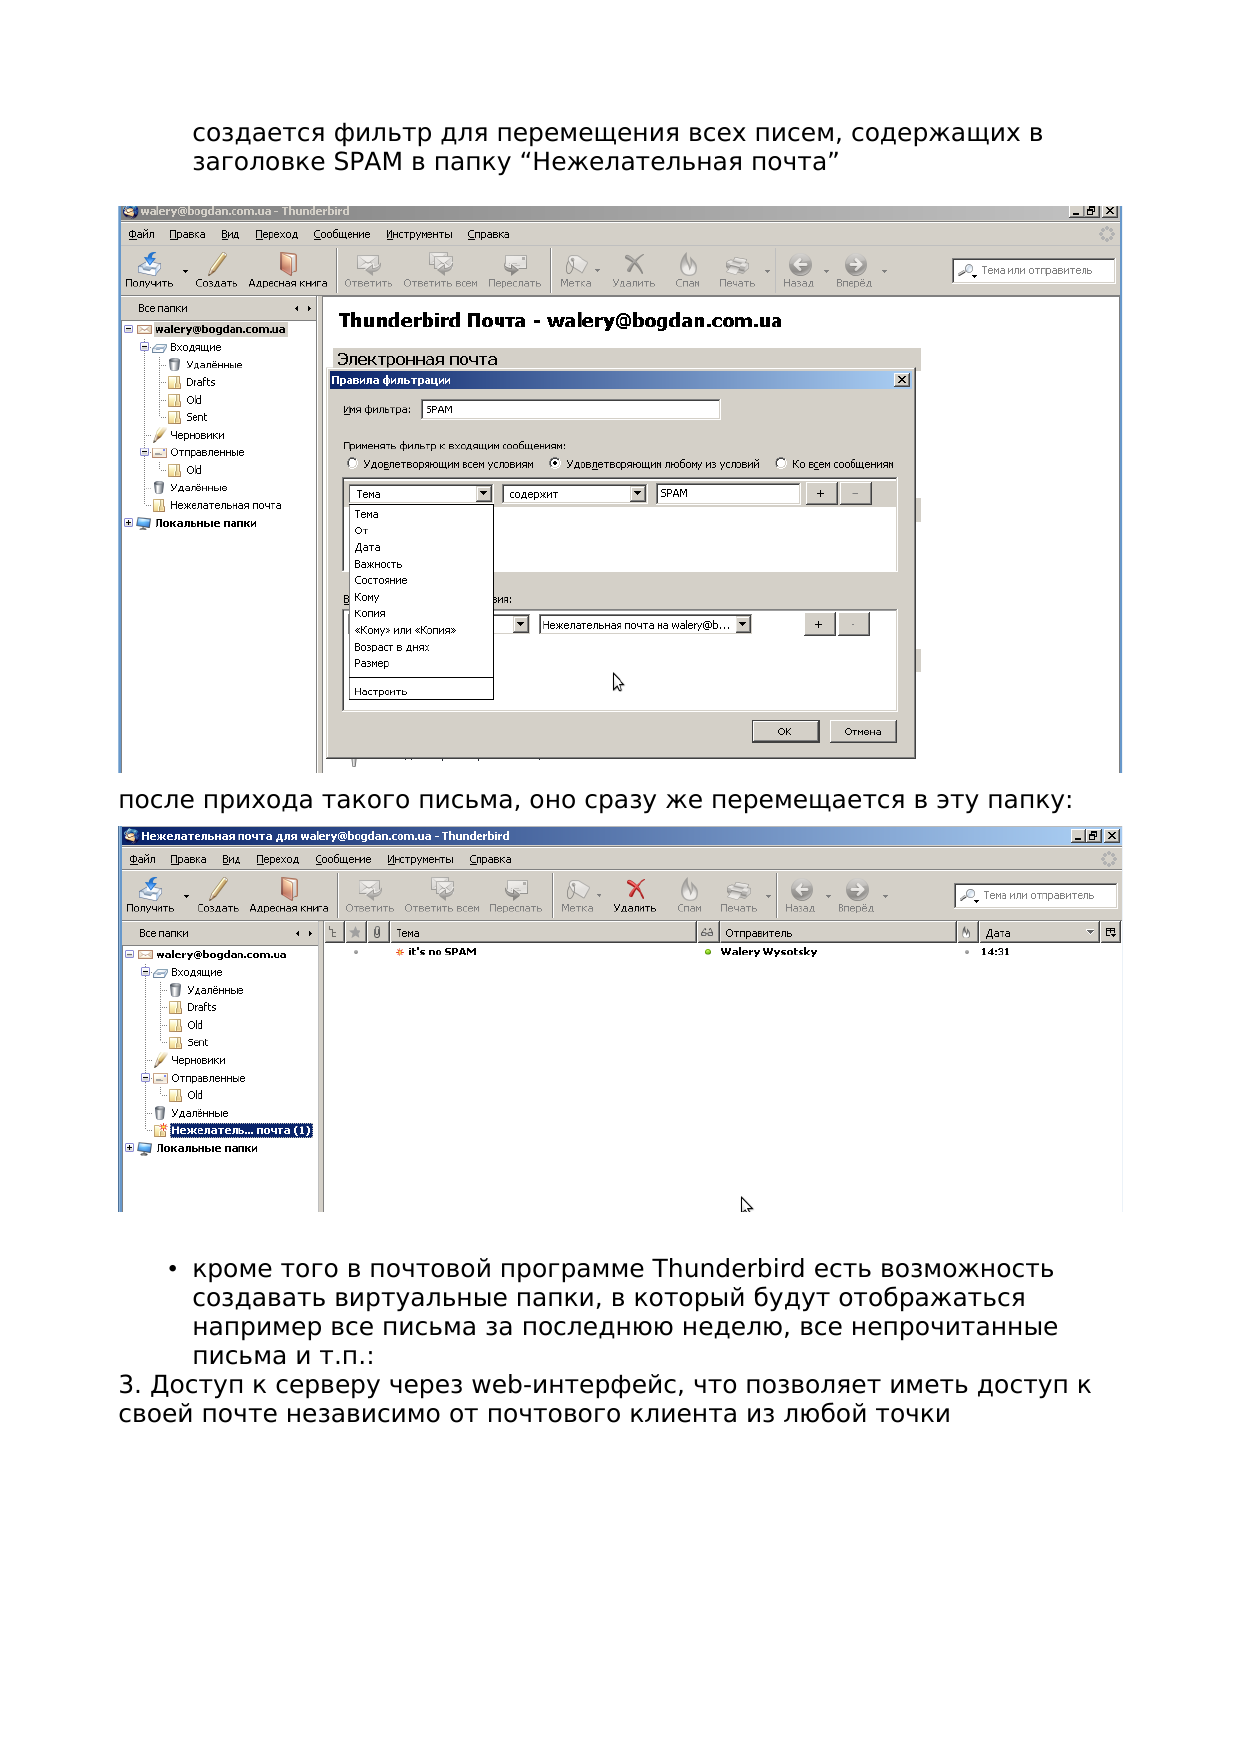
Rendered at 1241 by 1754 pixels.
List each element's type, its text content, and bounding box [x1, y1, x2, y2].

text 3. Доступ к серверу через web-интерфейс, что позволяет иметь доступ к своей почте независимо от почтового клиента из любой точки [118, 1370, 1122, 1429]
list кроме того в почтовой программе Thunderbird есть возможность создавать виртуальные папки, в который будут отображаться например все письма за последнюю неделю, все непрочитанные письма и т.п.: [177, 1254, 1122, 1370]
list создается фильтр для перемещения всех писем, содержащих в заголовке SPAM в папку “Нежелательная почта” [177, 118, 1122, 176]
picture [118, 826, 1123, 1212]
picture [118, 206, 1123, 773]
text после прихода такого письма, оно сразу же перемещается в эту папку: [118, 785, 1122, 814]
